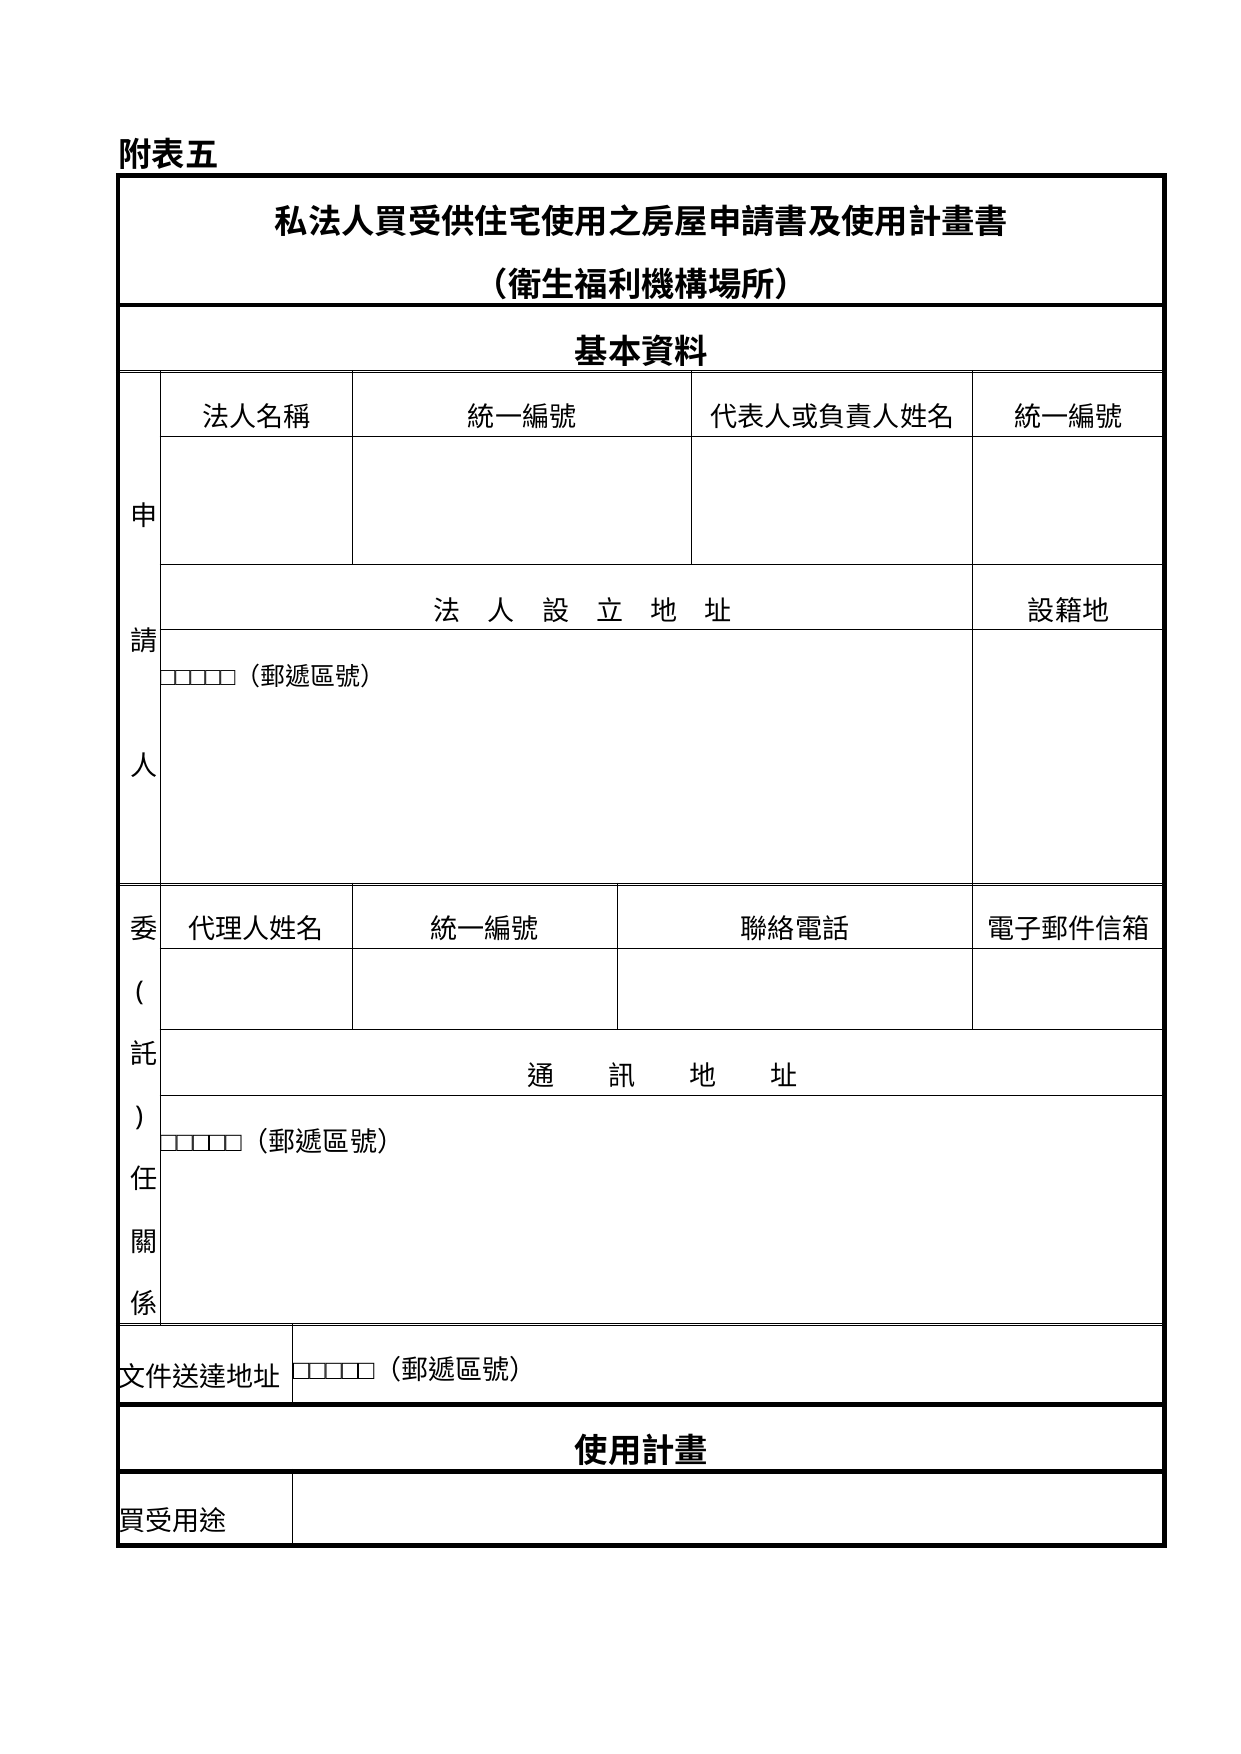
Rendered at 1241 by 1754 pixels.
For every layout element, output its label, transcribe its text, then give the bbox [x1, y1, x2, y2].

table_cell 代表人或負責人姓名 [692, 373, 972, 436]
table_cell □□□□□（郵遞區號） [161, 630, 972, 882]
text 附表五 [118, 111, 1122, 173]
table_cell □□□□□（郵遞區號） [293, 1326, 1162, 1402]
table_cell 文件送達地址 [120, 1326, 292, 1402]
table_cell 電子郵件信箱 [973, 886, 1162, 948]
table_cell [618, 949, 972, 1029]
table_cell 統一編號 [973, 373, 1162, 436]
table_cell 買受用途 [120, 1474, 292, 1543]
table_cell [161, 949, 352, 1029]
table_cell 統一編號 [353, 886, 617, 948]
table_cell 設籍地 [973, 565, 1162, 629]
table_cell 聯絡電話 [618, 886, 972, 948]
table_cell 統一編號 [353, 373, 691, 436]
table_cell □□□□□（郵遞區號） [161, 1096, 1162, 1323]
table_cell 通 訊 地 址 [161, 1030, 1162, 1095]
table_header 私法人買受供住宅使用之房屋申請書及使用計畫書 （衛生福利機構場所） [120, 178, 1162, 303]
table_cell 代理人姓名 [161, 886, 352, 948]
table_cell [161, 437, 352, 564]
table_cell [353, 437, 691, 564]
table_cell [973, 437, 1162, 564]
table_cell 基本資料 [120, 307, 1162, 370]
table_cell [973, 630, 1162, 882]
table_cell 委(託)任關係 [120, 886, 160, 1323]
table_cell 法人名稱 [161, 373, 352, 436]
table_cell 法 人 設 立 地 址 [161, 565, 972, 629]
table_cell [293, 1474, 1162, 1543]
table_cell [353, 949, 617, 1029]
table_cell [973, 949, 1162, 1029]
table_cell 申 請 人 [120, 373, 160, 882]
table_cell 使用計畫 [120, 1407, 1162, 1469]
table_cell [692, 437, 972, 564]
